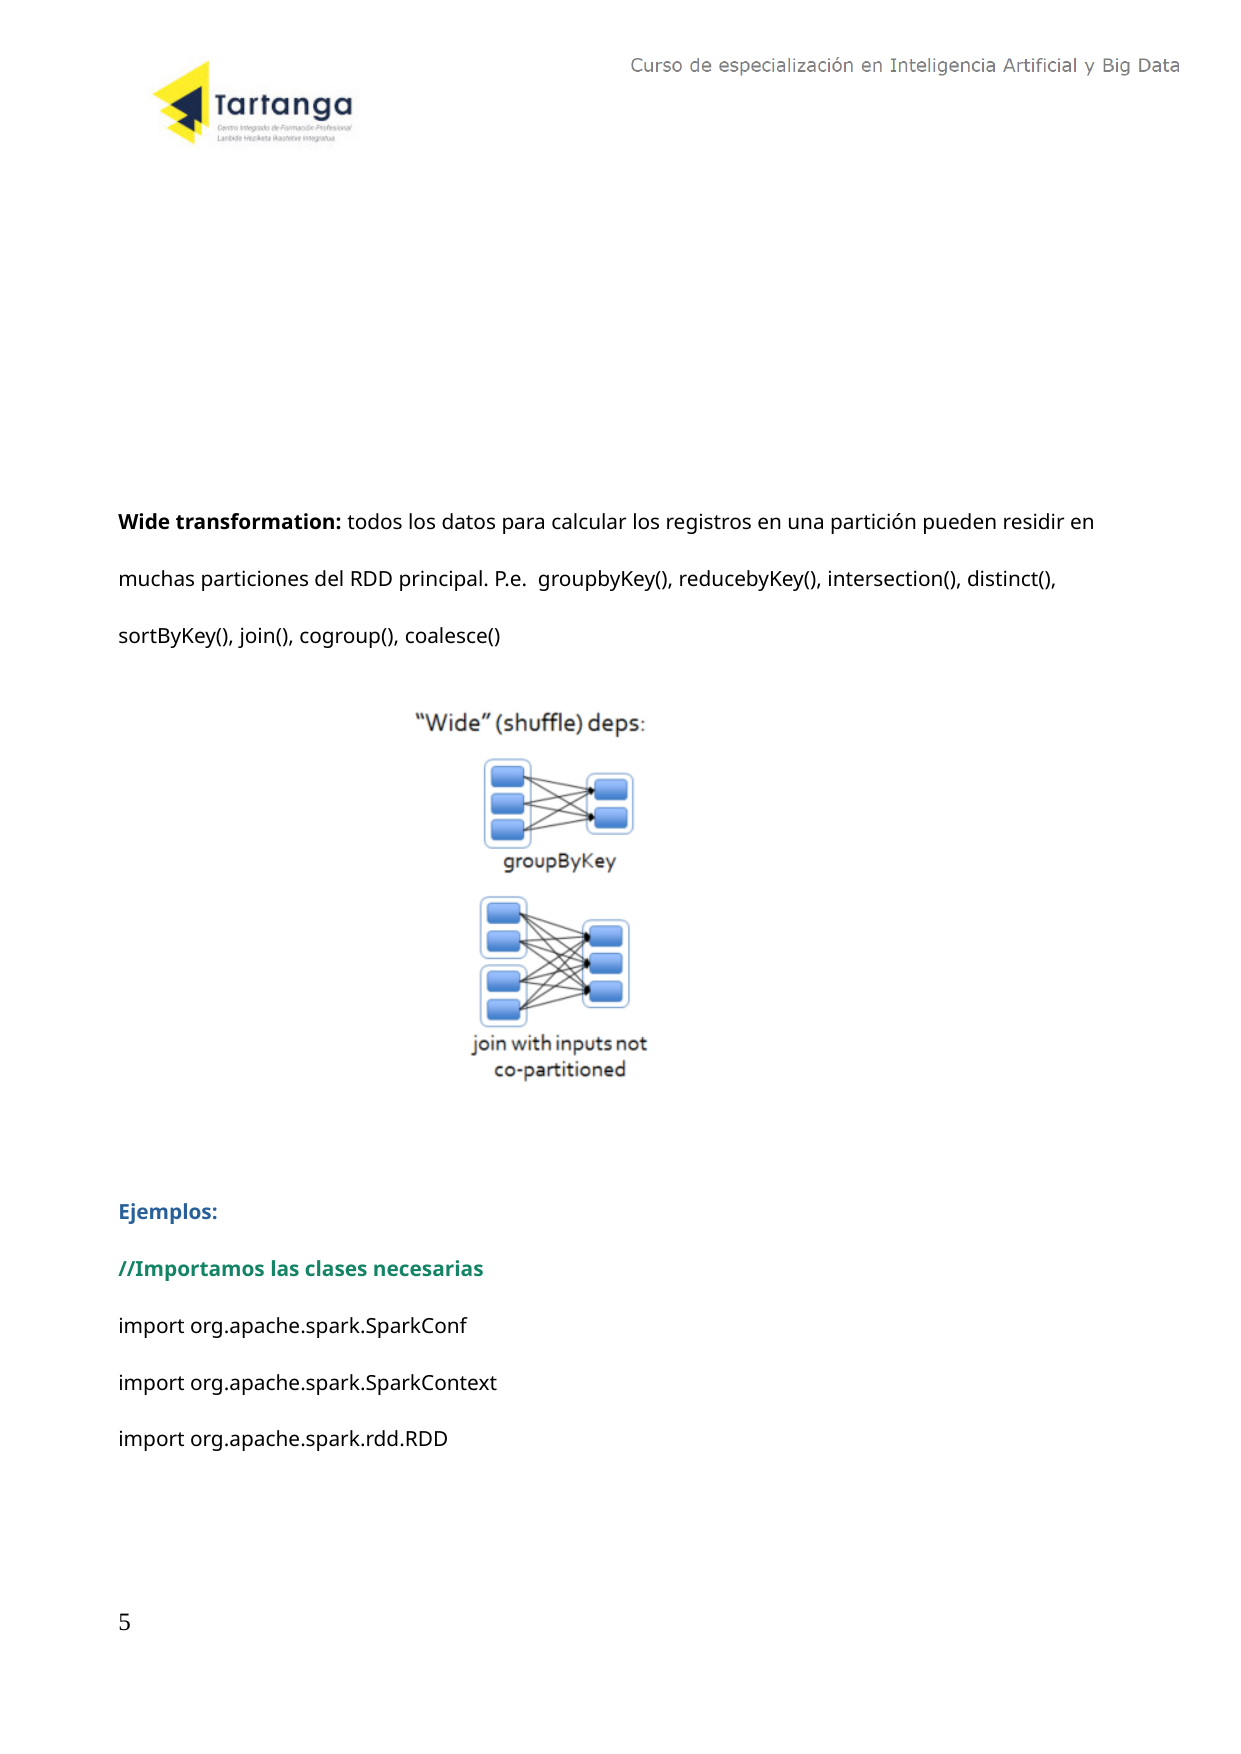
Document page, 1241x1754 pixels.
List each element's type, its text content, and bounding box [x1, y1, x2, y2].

text Ejemplos: [118, 1197, 1122, 1225]
picture [409, 692, 686, 1091]
picture [625, 52, 1182, 81]
text //Importamos las clases necesarias [118, 1254, 1122, 1282]
picture [139, 55, 366, 154]
text import org.apache.spark.SparkConf import org.apache.spark.SparkContext import org.apache.spark.rdd.RDD [118, 1311, 1122, 1453]
text Wide transformation: todos los datos para calcular los registros en una partición pueden residir en muchas particiones del RDD principal. P.e. groupbyKey(), reducebyKey(), intersection(), distinct(), sortByKey(), join(), cogroup(), coalesce() [118, 507, 1122, 649]
